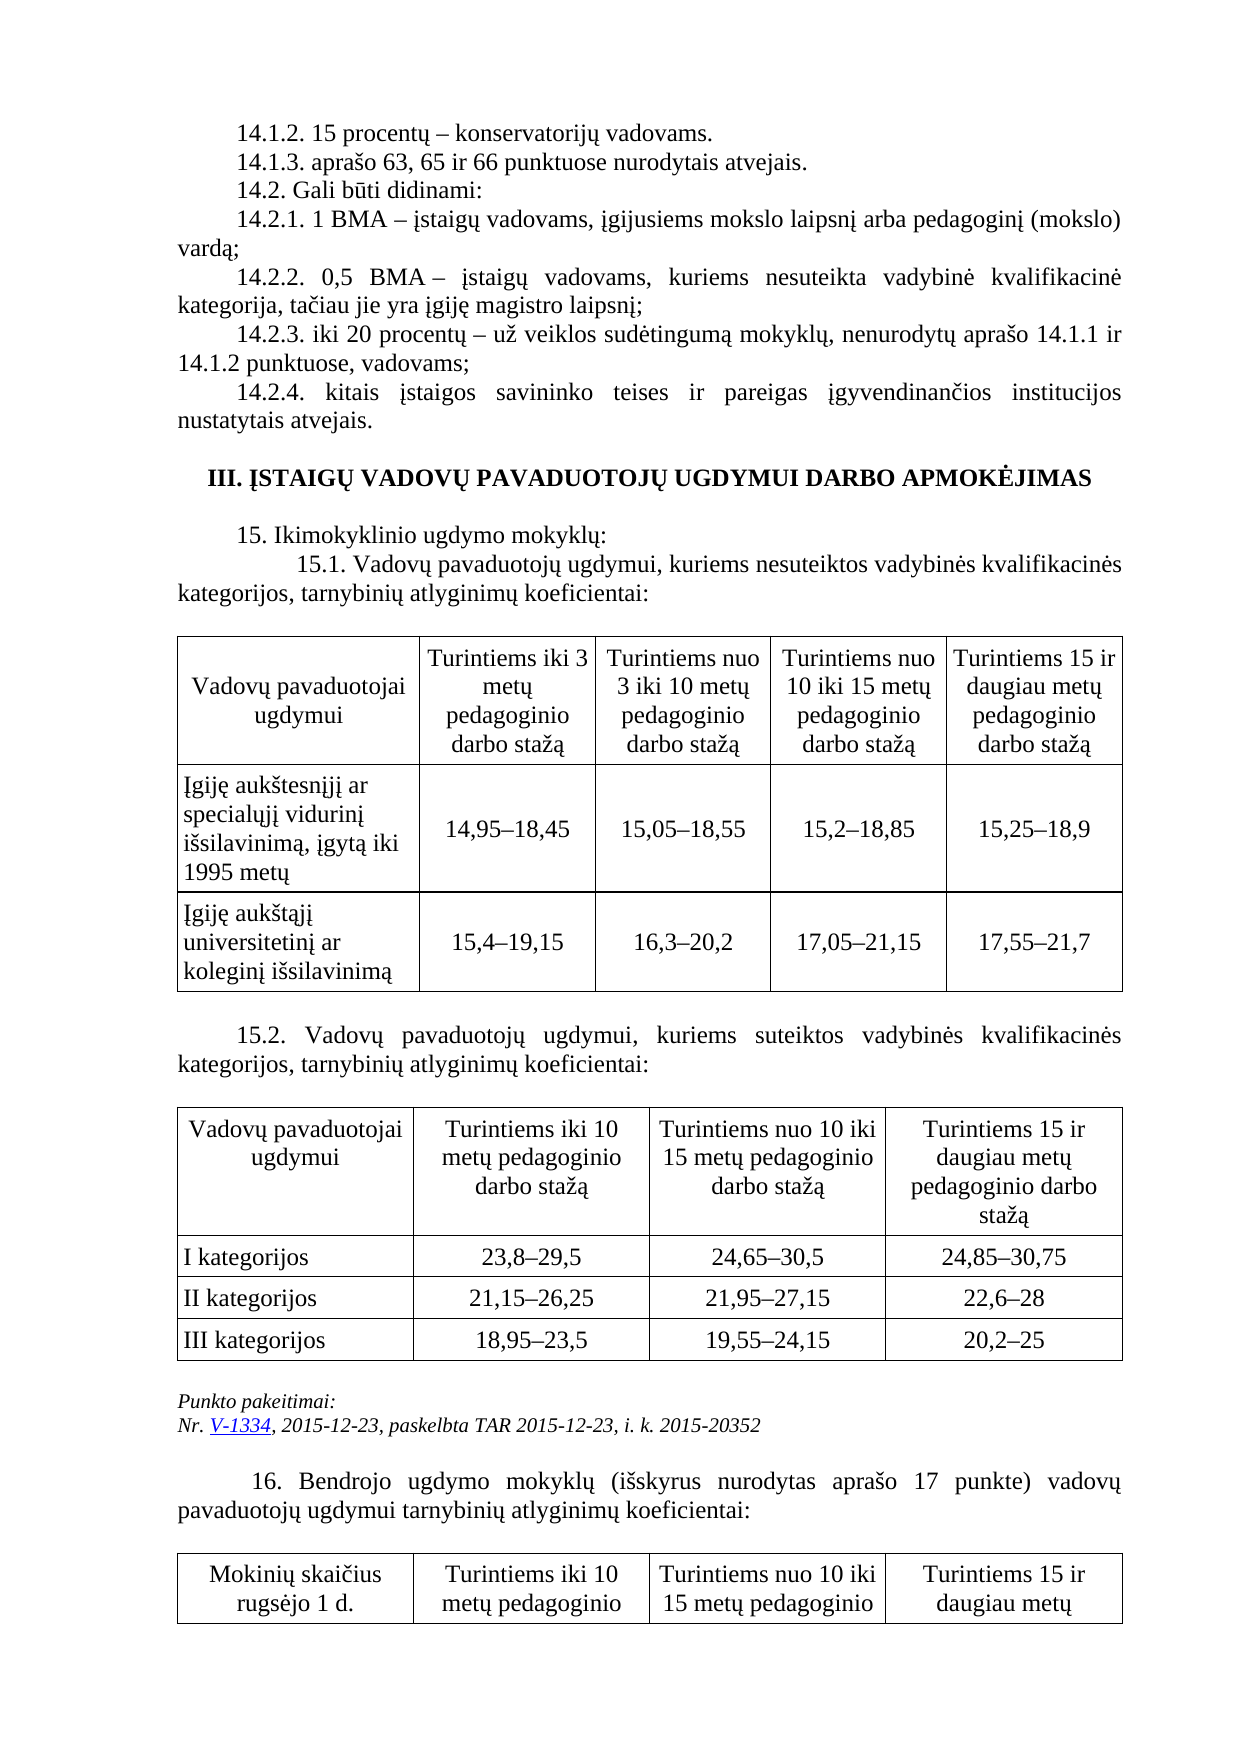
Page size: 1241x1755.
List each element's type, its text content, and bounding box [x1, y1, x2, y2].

table_cell 15,4–19,15 [420, 893, 595, 991]
table_header Turintiems 15 ir daugiau metų pedagoginio darbo stažą [886, 1108, 1122, 1234]
text 14.2.2. 0,5 BMA – įstaigų vadovams, kuriems nesuteikta vadybinė kvalifikacinė kategorija, tačiau jie yra įgiję magistro laipsnį; [177, 262, 1122, 319]
text 14.2.3. iki 20 procentų – už veiklos sudėtingumą mokyklų, nenurodytų aprašo 14.1.1 ir 14.1.2 punktuose, vadovams; [177, 319, 1122, 377]
text 15. Ikimokyklinio ugdymo mokyklų: [177, 521, 1122, 549]
text 14.2.1. 1 BMA – įstaigų vadovams, įgijusiems mokslo laipsnį arba pedagoginį (mokslo) vardą; [177, 204, 1122, 262]
table_cell Įgiję aukštąjį universitetinį ar koleginį išsilavinimą [178, 893, 419, 991]
table_cell 15,05–18,55 [596, 765, 770, 891]
table_cell III kategorijos [178, 1319, 413, 1359]
table_header Vadovų pavaduotojai ugdymui [178, 637, 419, 763]
table_cell Įgiję aukštesnįjį ar specialųjį vidurinį išsilavinimą, įgytą iki 1995 metų [178, 765, 419, 891]
table_header Turintiems 15 ir daugiau metų [886, 1554, 1122, 1623]
table_cell 21,15–26,25 [414, 1277, 649, 1318]
text 15.2. Vadovų pavaduotojų ugdymui, kuriems suteiktos vadybinės kvalifikacinės kategorijos, tarnybinių atlyginimų koeficientai: [177, 1020, 1122, 1078]
text Nr. V-1334, 2015-12-23, paskelbta TAR 2015-12-23, i. k. 2015-20352 [177, 1413, 1122, 1437]
table_header Turintiems nuo 10 iki 15 metų pedagoginio darbo stažą [650, 1108, 885, 1234]
table_cell II kategorijos [178, 1277, 413, 1318]
table_header Turintiems 15 ir daugiau metų pedagoginio darbo stažą [947, 637, 1122, 763]
text 14.2. Gali būti didinami: [177, 176, 1122, 204]
table_header Turintiems iki 10 metų pedagoginio darbo stažą [414, 1108, 649, 1234]
text 14.1.2. 15 procentų – konservatorijų vadovams. [177, 118, 1122, 147]
table_cell 21,95–27,15 [650, 1277, 885, 1318]
text 14.1.3. aprašo 63, 65 ir 66 punktuose nurodytais atvejais. [177, 147, 1122, 176]
table_header Turintiems iki 3 metų pedagoginio darbo stažą [420, 637, 595, 763]
table_cell 15,25–18,9 [947, 765, 1122, 891]
table_cell 14,95–18,45 [420, 765, 595, 891]
table_cell 22,6–28 [886, 1277, 1122, 1318]
table_cell 19,55–24,15 [650, 1319, 885, 1359]
table_header Turintiems nuo 10 iki 15 metų pedagoginio [650, 1554, 885, 1623]
table_header Turintiems iki 10 metų pedagoginio [414, 1554, 649, 1623]
text 14.2.4. kitais įstaigos savininko teises ir pareigas įgyvendinančios institucijos nustatytais atvejais. [177, 377, 1122, 434]
table_cell 20,2–25 [886, 1319, 1122, 1359]
text III. ĮSTAIGŲ VADOVŲ PAVADUOTOJŲ UGDYMUI DARBO APMOKĖJIMAS [177, 463, 1122, 492]
table_cell 16,3–20,2 [596, 893, 770, 991]
table_cell I kategorijos [178, 1236, 413, 1276]
table_header Turintiems nuo 3 iki 10 metų pedagoginio darbo stažą [596, 637, 770, 763]
table_cell 23,8–29,5 [414, 1236, 649, 1276]
table_cell 17,05–21,15 [771, 893, 946, 991]
text 15.1. Vadovų pavaduotojų ugdymui, kuriems nesuteiktos vadybinės kvalifikacinės kategorijos, tarnybinių atlyginimų koeficientai: [177, 549, 1122, 607]
table_cell 24,85–30,75 [886, 1236, 1122, 1276]
table_header Vadovų pavaduotojai ugdymui [178, 1108, 413, 1234]
text 16. Bendrojo ugdymo mokyklų (išskyrus nurodytas aprašo 17 punkte) vadovų pavaduotojų ugdymui tarnybinių atlyginimų koeficientai: [177, 1466, 1122, 1524]
text Punkto pakeitimai: [177, 1389, 1122, 1413]
table_cell 17,55–21,7 [947, 893, 1122, 991]
table_cell 18,95–23,5 [414, 1319, 649, 1359]
table_header Mokinių skaičius rugsėjo 1 d. [178, 1554, 413, 1623]
table_header Turintiems nuo 10 iki 15 metų pedagoginio darbo stažą [771, 637, 946, 763]
table_cell 24,65–30,5 [650, 1236, 885, 1276]
table_cell 15,2–18,85 [771, 765, 946, 891]
